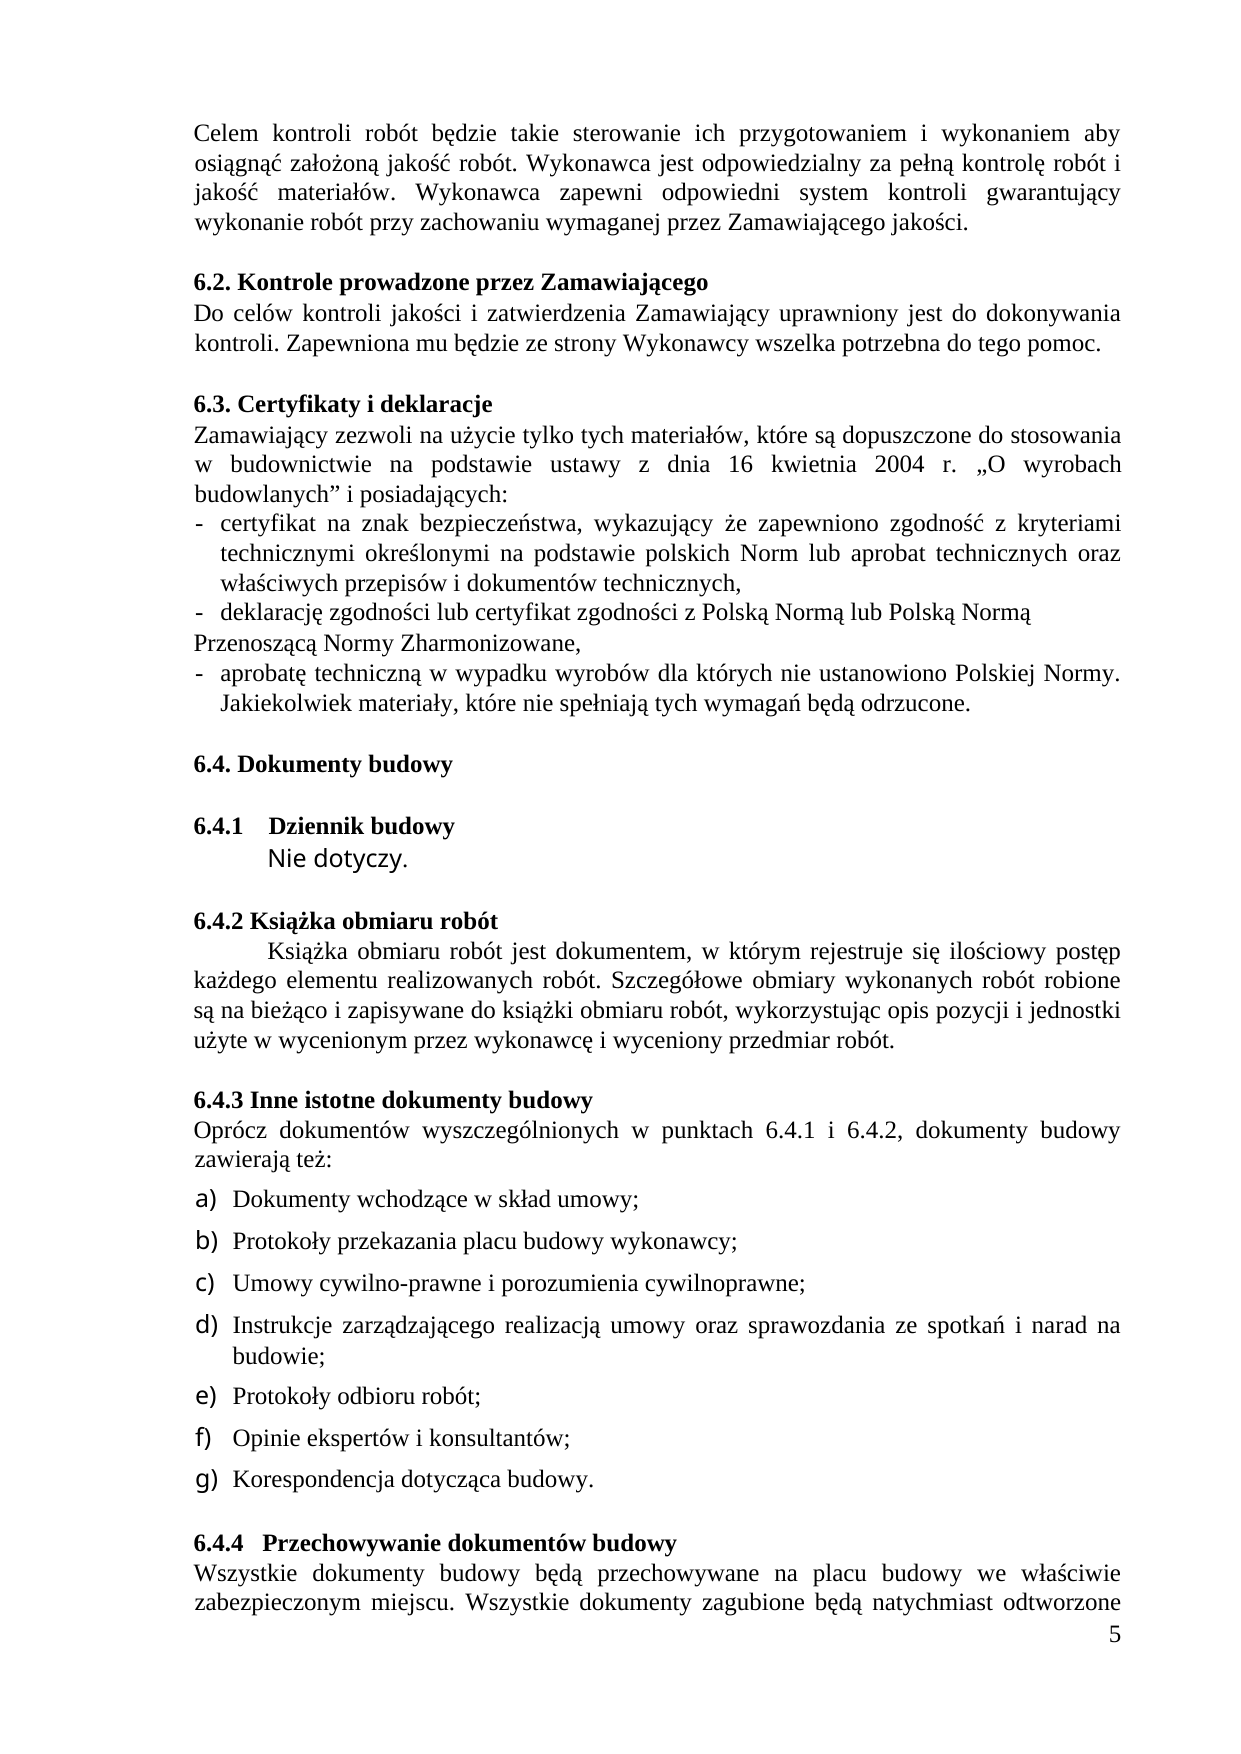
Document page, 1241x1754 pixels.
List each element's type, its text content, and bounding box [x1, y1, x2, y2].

list Instrukcje zarządzającego realizacją umowy oraz sprawozdania ze spotkań i narad na budowie; [195, 1306, 1122, 1370]
text 6.2. Kontrole prowadzone przez Zamawiającego [193, 267, 1122, 296]
text Książka obmiaru robót jest dokumentem, w którym rejestruje się ilościowy postęp każdego elementu realizowanych robót. Szczegółowe obmiary wykonanych robót robione są na bieżąco i zapisywane do książki obmiaru robót, wykorzystując opis pozycji i jednostki użyte w wycenionym przez wykonawcę i wyceniony przedmiar robót. [193, 936, 1122, 1053]
list certyfikat na znak bezpieczeństwa, wykazujący że zapewniono zgodność z kryteriami technicznymi określonymi na podstawie polskich Norm lub aprobat technicznych oraz właściwych przepisów i dokumentów technicznych, [195, 508, 1122, 596]
text Do celów kontroli jakości i zatwierdzenia Zamawiający uprawniony jest do dokonywania kontroli. Zapewniona mu będzie ze strony Wykonawcy wszelka potrzebna do tego pomoc. [193, 298, 1122, 357]
list Korespondencja dotycząca budowy. [195, 1461, 1122, 1495]
list deklarację zgodności lub certyfikat zgodności z Polską Normą lub Polską Normą [195, 597, 1122, 626]
list Protokoły przekazania placu budowy wykonawcy; [195, 1223, 1122, 1257]
subtitle 6.4.2 Książka obmiaru robót [193, 906, 1121, 935]
list aprobatę techniczną w wypadku wyrobów dla których nie ustanowiono Polskiej Normy. Jakiekolwiek materiały, które nie spełniają tych wymagań będą odrzucone. [195, 658, 1122, 717]
subtitle 6.4.1 Dziennik budowy [193, 811, 1121, 839]
text Nie dotyczy. [193, 840, 1122, 874]
text Wszystkie dokumenty budowy będą przechowywane na placu budowy we właściwie zabezpieczonym miejscu. Wszystkie dokumenty zagubione będą natychmiast odtworzone [193, 1558, 1122, 1616]
text Zamawiający zezwoli na użycie tylko tych materiałów, które są dopuszczone do stosowania w budownictwie na podstawie ustawy z dnia 16 kwietnia 2004 r. „O wyrobach budowlanych” i posiadających: [193, 420, 1122, 508]
text 6.3. Certyfikaty i deklaracje [193, 389, 1122, 417]
text 6.4. Dokumenty budowy [193, 749, 1122, 777]
list Opinie ekspertów i konsultantów; [195, 1419, 1122, 1453]
subtitle 6.4.3 Inne istotne dokumenty budowy [193, 1085, 1121, 1114]
text Oprócz dokumentów wyszczególnionych w punktach 6.4.1 i 6.4.2, dokumenty budowy zawierają też: [193, 1115, 1122, 1173]
list Umowy cywilno-prawne i porozumienia cywilnoprawne; [195, 1264, 1122, 1298]
text Celem kontroli robót będzie takie sterowanie ich przygotowaniem i wykonaniem aby osiągnąć założoną jakość robót. Wykonawca jest odpowiedzialny za pełną kontrolę robót i jakość materiałów. Wykonawca zapewni odpowiedni system kontroli gwarantujący wykonanie robót przy zachowaniu wymaganej przez Zamawiającego jakości. [193, 118, 1122, 236]
list Dokumenty wchodzące w skład umowy; [195, 1181, 1122, 1215]
subtitle 6.4.4 Przechowywanie dokumentów budowy [193, 1528, 1121, 1557]
text Przenoszącą Normy Zharmonizowane, [193, 628, 1122, 657]
list Protokoły odbioru robót; [195, 1377, 1122, 1412]
